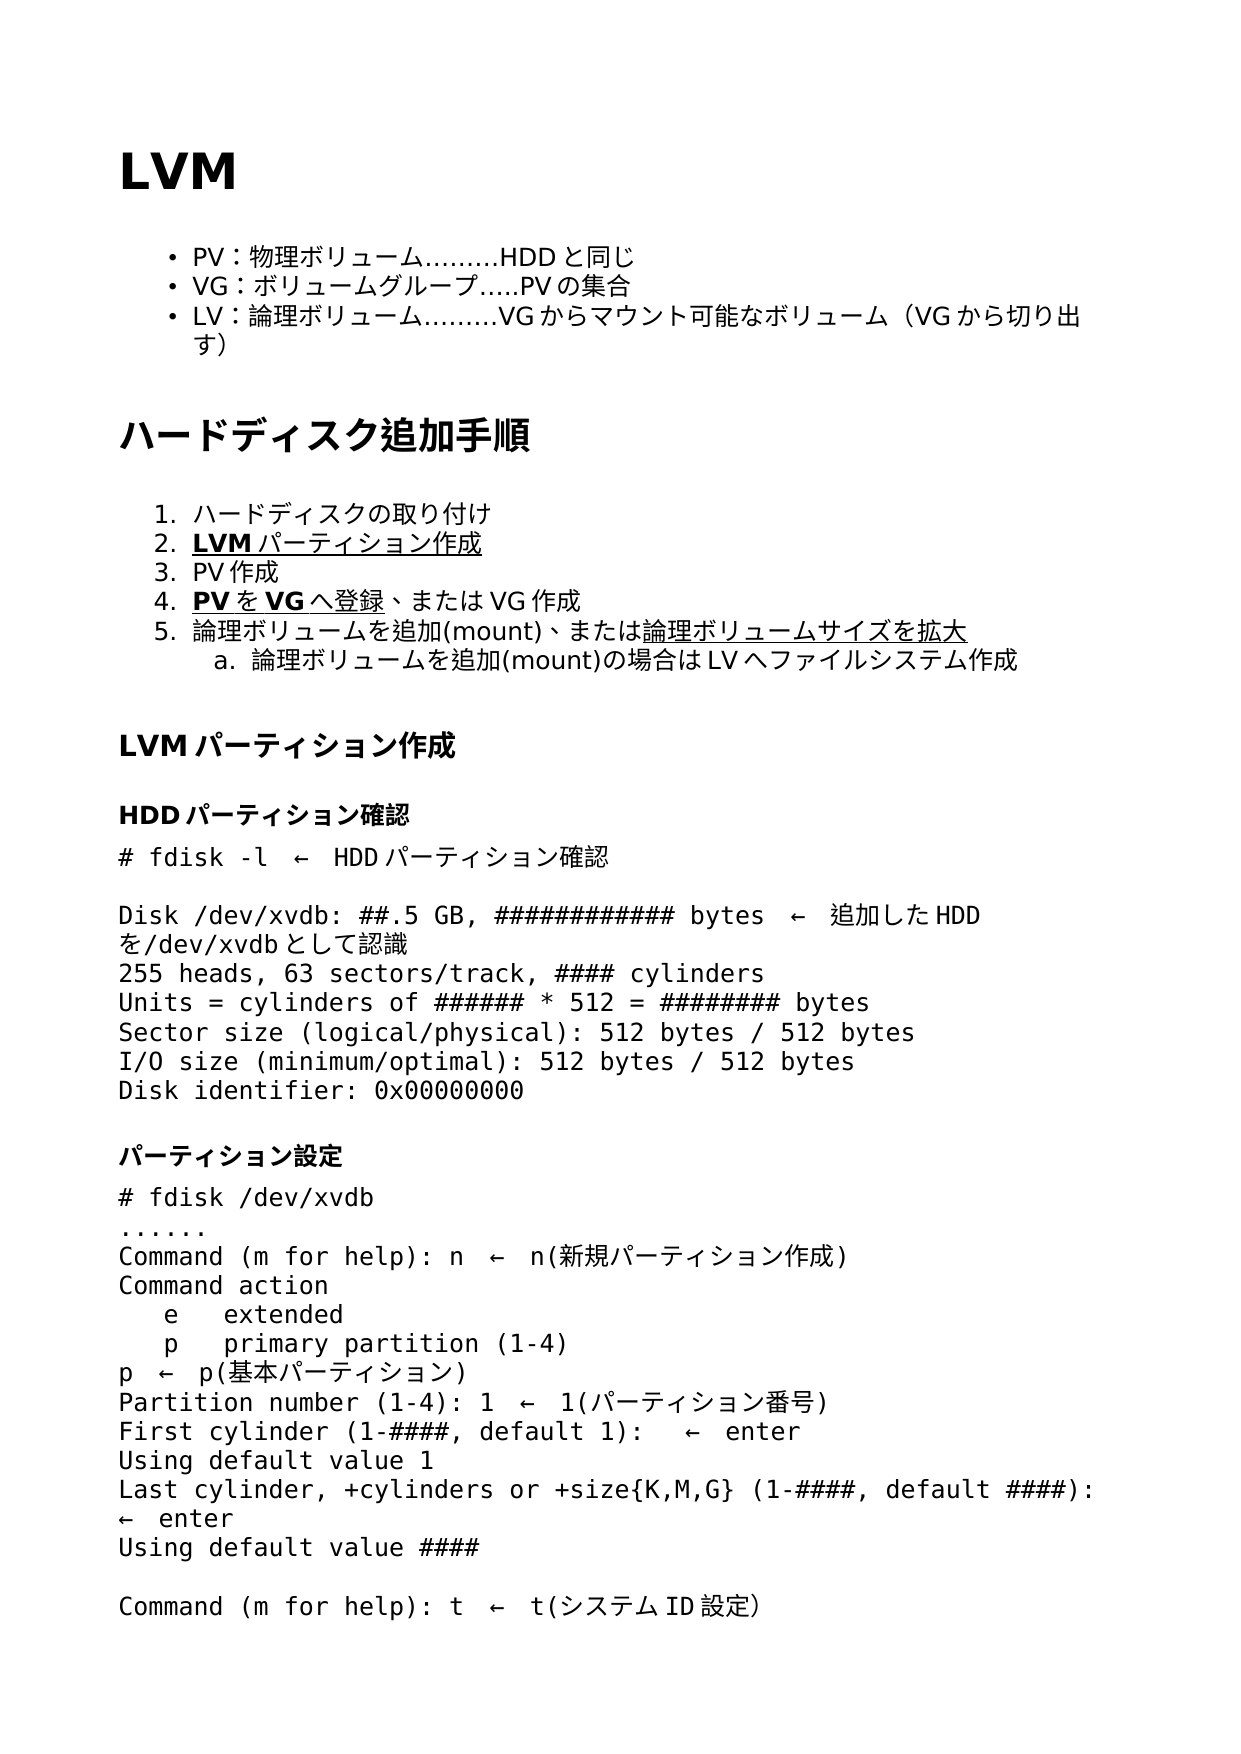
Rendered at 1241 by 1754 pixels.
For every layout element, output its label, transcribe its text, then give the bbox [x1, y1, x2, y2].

list 論理ボリュームを追加(mount)の場合はLVへファイルシステム作成 [236, 646, 1122, 675]
list PV作成 [177, 558, 1122, 588]
subtitle ハードディスク追加手順 [118, 414, 1122, 458]
list PVをVGへ登録、またはVG作成 [177, 588, 1122, 617]
subtitle LVM [118, 143, 1122, 201]
text # fdisk -l ← HDDパーティション確認 Disk /dev/xvdb: ##.5 GB, ############ bytes ← 追加したHDDを/dev/xvdbとして認識 255 heads, 63 sectors/track, #### cylinders Units = cylinders of ###### * 512 = ######## bytes Sector size (logical/physical): 512 bytes / 512 bytes I/O size (minimum/optimal): 512 bytes / 512 bytes Disk identifier: 0x00000000 [118, 843, 1122, 1105]
list 論理ボリュームを追加(mount)、または論理ボリュームサイズを拡大 [177, 617, 1122, 646]
list VG：ボリュームグループ…..PVの集合 [177, 272, 1122, 302]
text # fdisk /dev/xvdb ...... Command (m for help): n ← n(新規パーティション作成) Command action e extended p primary partition (1-4) p ← p(基本パーティション) Partition number (1-4): 1 ← 1(パーティション番号) First cylinder (1-####, default 1): ← enter Using default value 1 Last cylinder, +cylinders or +size{K,M,G} (1-####, default ####): ← enter Using default value #### Command (m for help): t ← t(システムID設定） [118, 1184, 1122, 1621]
list PV：物理ボリューム………HDDと同じ [177, 243, 1122, 272]
list LV：論理ボリューム………VGからマウント可能なボリューム（VGから切り出す） [177, 302, 1122, 360]
list ハードディスクの取り付け [177, 500, 1122, 529]
subtitle HDDパーティション確認 [118, 801, 1122, 830]
subtitle パーティション設定 [118, 1142, 1122, 1171]
list LVMパーティション作成 [177, 529, 1122, 558]
subtitle LVMパーティション作成 [118, 729, 1122, 763]
